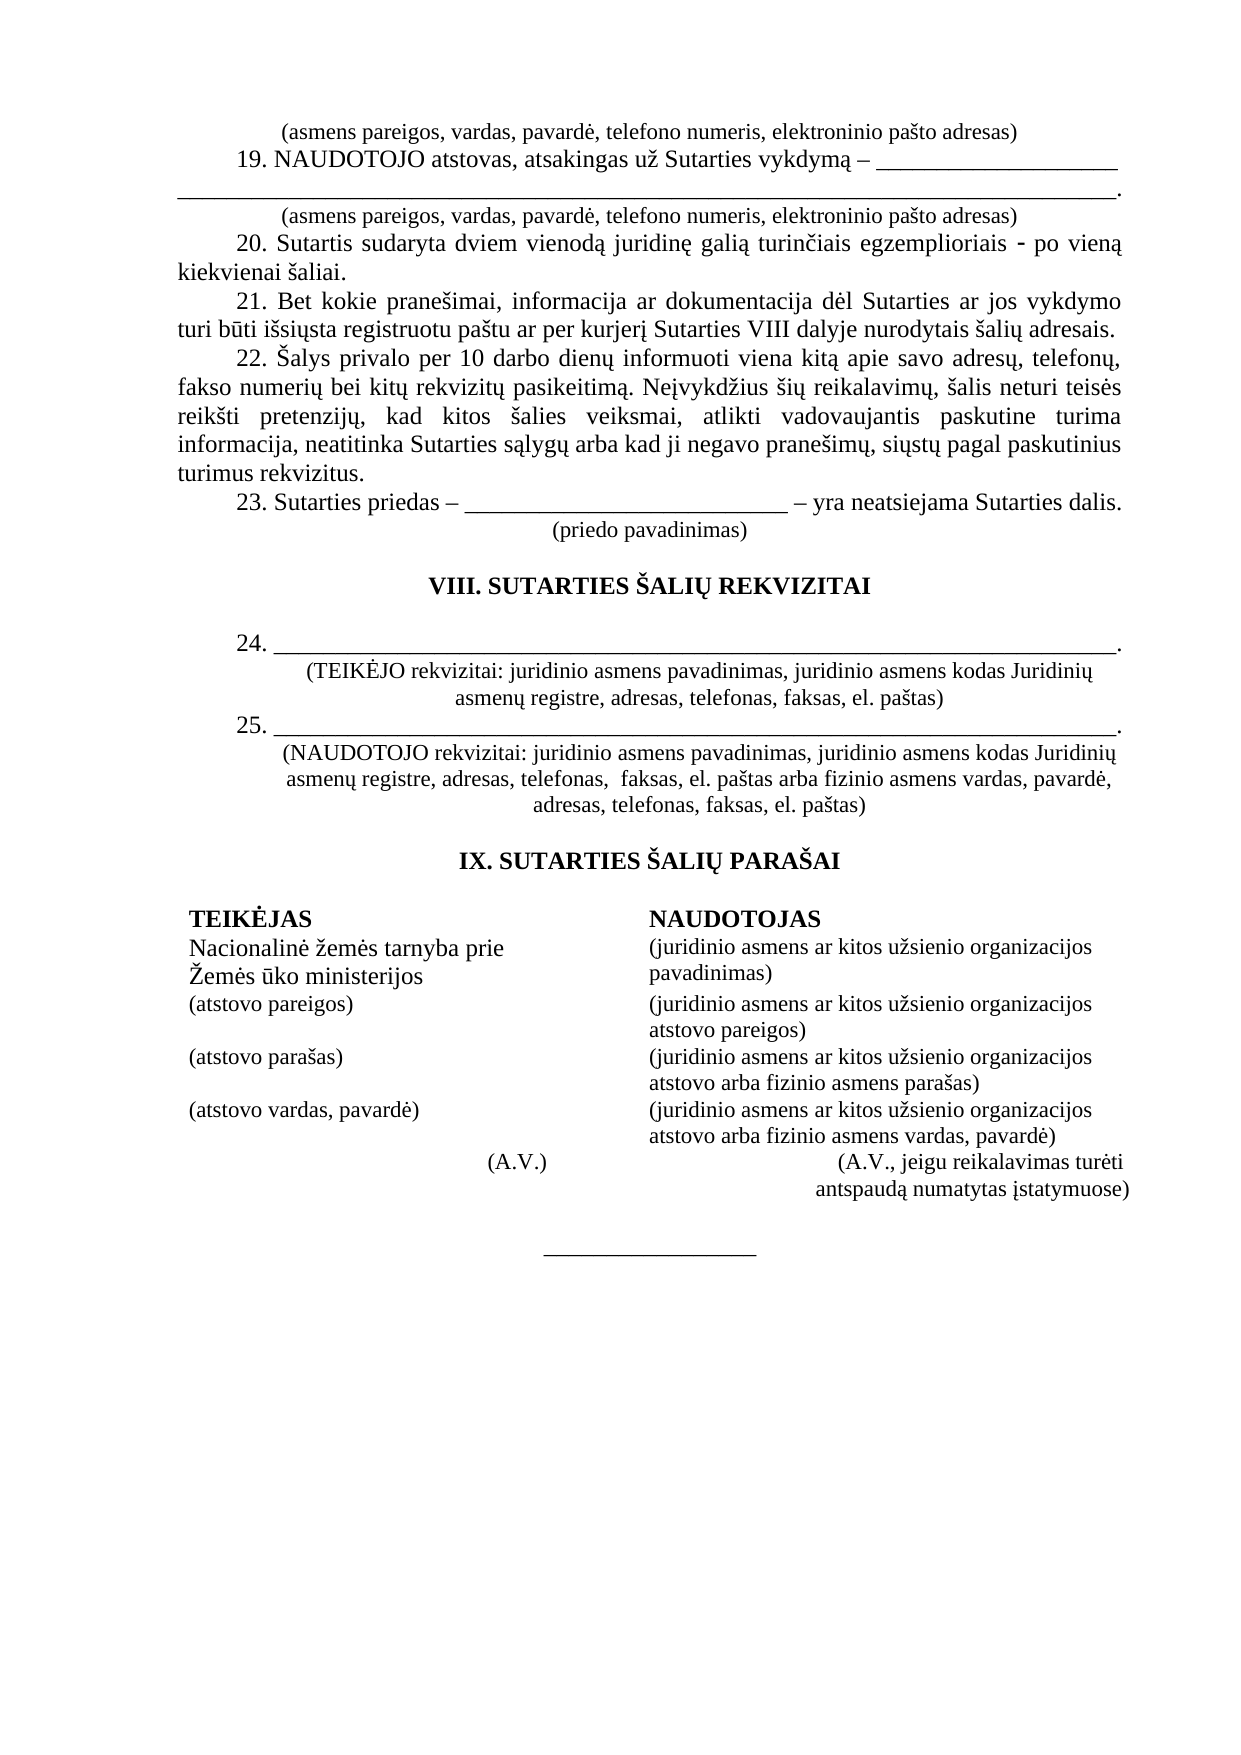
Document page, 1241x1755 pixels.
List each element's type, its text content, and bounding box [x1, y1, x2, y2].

table_cell (A.V.) [177, 1148, 558, 1201]
table_cell [558, 1043, 638, 1096]
table_header TEIKĖJAS Nacionalinė žemės tarnyba prie Žemės ūko ministerijos [177, 904, 558, 990]
text 25. . [177, 710, 1122, 739]
text 21. Bet kokie pranešimai, informacija ar dokumentacija dėl Sutarties ar jos vykdymo turi būti išsiųsta registruotu paštu ar per kurjerį Sutarties VIII dalyje nurodytais šalių adresais. [177, 286, 1122, 343]
text 20. Sutartis sudaryta dviem vienodą juridinę galią turinčiais egzemplioriais  po vieną kiekvienai šaliai. [177, 228, 1122, 286]
table_header [558, 904, 638, 990]
table_cell [558, 990, 638, 1043]
text (TEIKĖJO rekvizitai: juridinio asmens pavadinimas, juridinio asmens kodas Juridinių asmenų registre, adresas, telefonas, faksas, el. paštas) [277, 657, 1122, 710]
table_cell (atstovo parašas) [177, 1043, 558, 1096]
table_cell (juridinio asmens ar kitos užsienio organizacijos atstovo arba fizinio asmens parašas) [638, 1043, 1141, 1096]
table_cell [558, 1096, 638, 1148]
text (asmens pareigos, vardas, pavardė, telefono numeris, elektroninio pašto adresas) [177, 118, 1122, 144]
text 19. NAUDOTOJO atstovas, atsakingas už Sutarties vykdymą – [177, 144, 1118, 173]
text 22. Šalys privalo per 10 darbo dienų informuoti viena kitą apie savo adresų, telefonų, fakso numerių bei kitų rekvizitų pasikeitimą. Neįvykdžius šių reikalavimų, šalis neturi teisės reikšti pretenzijų, kad kitos šalies veiksmai, atlikti vadovaujantis paskutine turima informacija, neatitinka Sutarties sąlygų arba kad ji negavo pranešimų, siųstų pagal paskutinius turimus rekvizitus. [177, 343, 1122, 487]
text (NAUDOTOJO rekvizitai: juridinio asmens pavadinimas, juridinio asmens kodas Juridinių asmenų registre, adresas, telefonas, faksas, el. paštas arba fizinio asmens vardas, pavardė, adresas, telefonas, faksas, el. paštas) [277, 739, 1122, 818]
text IX. SUTARTIES ŠALIŲ PARAŠAI [177, 846, 1122, 875]
text (priedo pavadinimas) [177, 516, 1122, 542]
table_header NAUDOTOJAS (juridinio asmens ar kitos užsienio organizacijos pavadinimas) [638, 904, 1141, 990]
table_cell (juridinio asmens ar kitos užsienio organizacijos atstovo pareigos) [638, 990, 1141, 1043]
text VIII. SUTARTIES ŠALIŲ REKVIZITAI [177, 571, 1122, 600]
text _ . [177, 173, 1122, 202]
table_cell [558, 1148, 638, 1201]
table_cell (A.V., jeigu reikalavimas turėti antspaudą numatytas įstatymuose) [638, 1148, 1141, 1201]
text (asmens pareigos, vardas, pavardė, telefono numeris, elektroninio pašto adresas) [177, 202, 1122, 228]
text 24. . [177, 628, 1122, 657]
table_cell (juridinio asmens ar kitos užsienio organizacijos atstovo arba fizinio asmens vardas, pavardė) [638, 1096, 1141, 1148]
table_cell (atstovo vardas, pavardė) [177, 1096, 558, 1148]
text _________________ [177, 1230, 1122, 1258]
table_cell (atstovo pareigos) [177, 990, 558, 1043]
text 23. Sutarties priedas – – yra neatsiejama Sutarties dalis. [177, 487, 1122, 516]
